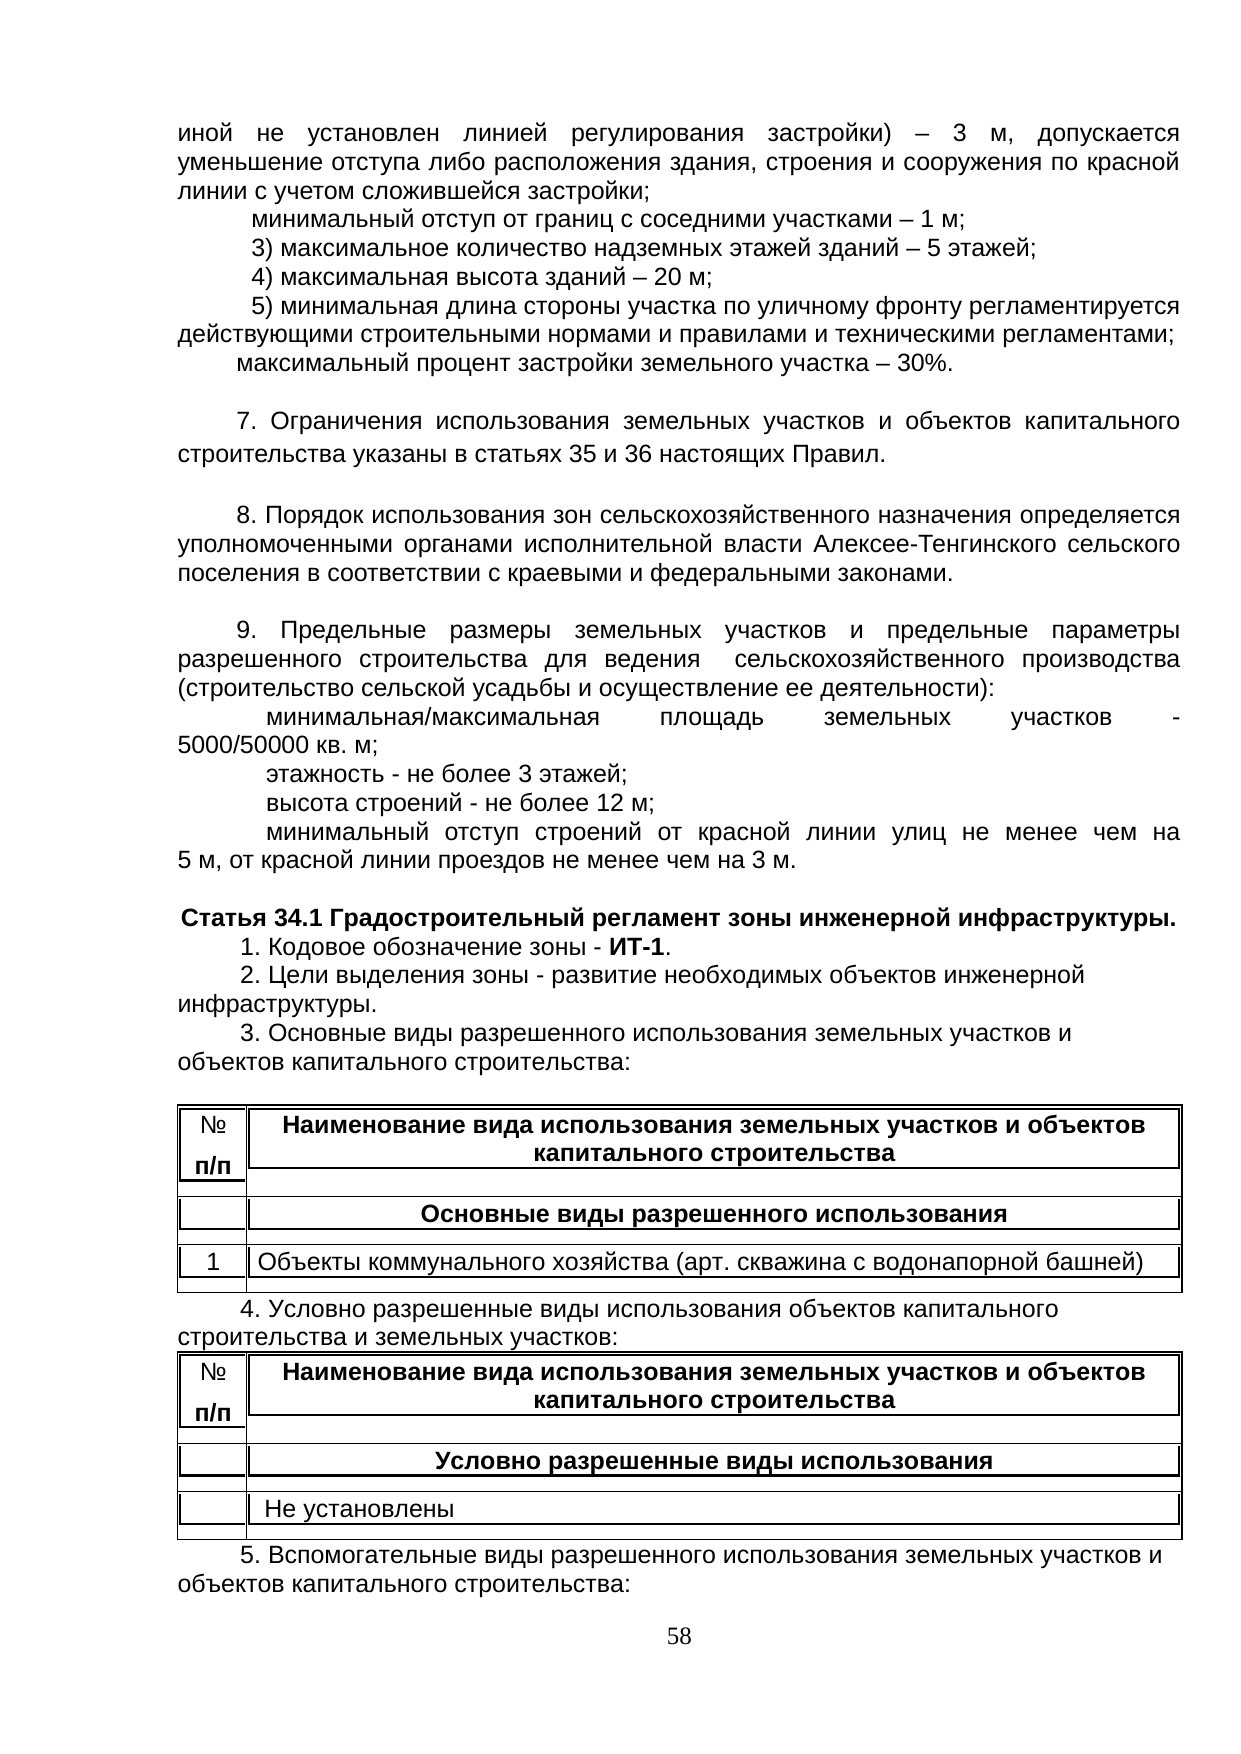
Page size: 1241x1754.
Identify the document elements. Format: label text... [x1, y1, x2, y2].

table_header № п/п [178, 1353, 246, 1442]
text 1. Кодовое обозначение зоны - ИТ-1. [177, 932, 1181, 960]
table_cell Условно разрешенные виды использования [247, 1444, 1181, 1491]
text 7. Ограничения использования земельных участков и объектов капитального строительства указаны в статьях 35 и 36 настоящих Правил. [177, 406, 1181, 467]
text 4) максимальная высота зданий – 20 м; [177, 262, 1181, 291]
table_header Наименование вида использования земельных участков и объектов капитального строительства [247, 1353, 1181, 1442]
table_cell [178, 1197, 246, 1244]
text 5) минимальная длина стороны участка по уличному фронту регламентируется действующими строительными нормами и правилами и техническими регламентами; [177, 291, 1181, 348]
text 9. Предельные размеры земельных участков и предельные параметры разрешенного строительства для ведения сельскохозяйственного производства (строительство сельской усадьбы и осуществление ее деятельности): [177, 615, 1181, 702]
text Статья 34.1 Градостроительный регламент зоны инженерной инфраструктуры. [177, 903, 1181, 932]
text минимальный отступ строений от красной линии улиц не менее чем на 5 м, от красной линии проездов не менее чем на 3 м. [177, 817, 1181, 874]
text 4. Условно разрешенные виды использования объектов капитального строительства и земельных участков: [177, 1293, 1181, 1351]
text 3. Основные виды разрешенного использования земельных участков и объектов капитального строительства: [177, 1018, 1181, 1075]
text 5. Вспомогательные виды разрешенного использования земельных участков и объектов капитального строительства: [177, 1540, 1181, 1598]
table_cell [178, 1444, 246, 1491]
table_cell 1 [178, 1245, 246, 1292]
text этажность - не более 3 этажей; [177, 759, 1181, 788]
text минимальный отступ от границ с соседними участками – 1 м; [177, 204, 1181, 233]
table_header Наименование вида использования земельных участков и объектов капитального строительства [247, 1106, 1181, 1196]
table_cell [178, 1492, 246, 1539]
text 3) максимальное количество надземных этажей зданий – 5 этажей; [177, 233, 1181, 262]
table_cell Объекты коммунального хозяйства (арт. скважина с водонапорной башней) [247, 1245, 1181, 1292]
text иной не установлен линией регулирования застройки) – 3 м, допускается уменьшение отступа либо расположения здания, строения и сооружения по красной линии с учетом сложившейся застройки; [177, 118, 1181, 204]
text минимальная/максимальная площадь земельных участков - 5000/50000 кв. м; [177, 702, 1181, 759]
text высота строений - не более 12 м; [177, 788, 1181, 817]
table_cell Не установлены [247, 1492, 1181, 1539]
text 2. Цели выделения зоны - развитие необходимых объектов инженерной инфраструктуры. [177, 960, 1181, 1018]
table_header № п/п [178, 1106, 246, 1196]
text максимальный процент застройки земельного участка – 30%. [177, 348, 1181, 377]
text 8. Порядок использования зон сельскохозяйственного назначения определяется уполномоченными органами исполнительной власти Алексее-Тенгинского сельского поселения в соответствии с краевыми и федеральными законами. [177, 500, 1181, 587]
table_cell Основные виды разрешенного использования [247, 1197, 1181, 1244]
